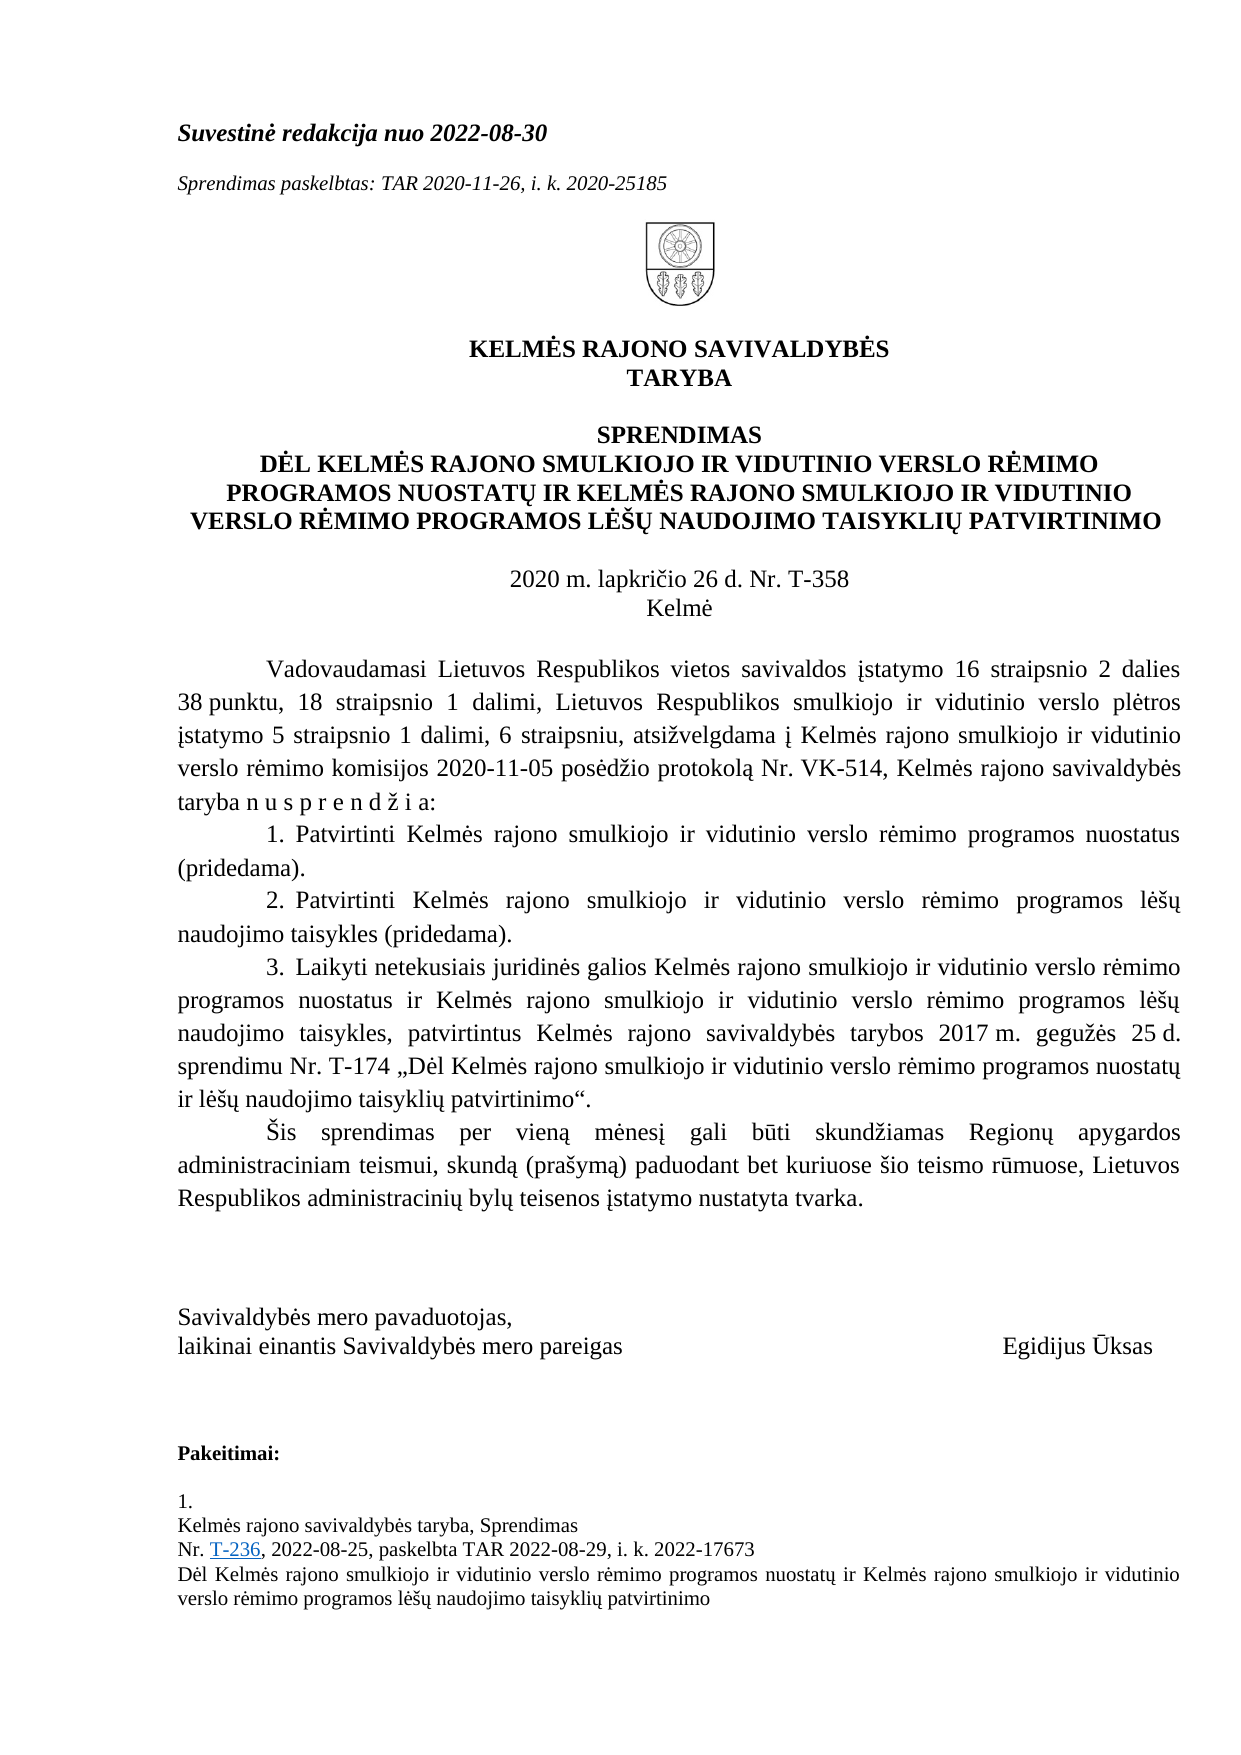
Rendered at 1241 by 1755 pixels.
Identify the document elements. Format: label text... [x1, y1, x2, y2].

text Savivaldybės mero pavaduotojas, [177, 1302, 1181, 1331]
text 1. Patvirtinti Kelmės rajono smulkiojo ir vidutinio verslo rėmimo programos nuostatus (pridedama). [177, 819, 1181, 881]
text 3. Laikyti netekusiais juridinės galios Kelmės rajono smulkiojo ir vidutinio verslo rėmimo programos nuostatus ir Kelmės rajono smulkiojo ir vidutinio verslo rėmimo programos lėšų naudojimo taisykles, patvirtintus Kelmės rajono savivaldybės tarybos 2017 m. gegužės 25 d. sprendimu Nr. T-174 „Dėl Kelmės rajono smulkiojo ir vidutinio verslo rėmimo programos nuostatų ir lėšų naudojimo taisyklių patvirtinimo“. [177, 952, 1181, 1112]
text Suvestinė redakcija nuo 2022-08-30 [177, 118, 1181, 147]
text Kelmės rajono savivaldybės taryba, Sprendimas [177, 1513, 1181, 1537]
text Kelmė [177, 593, 1181, 621]
text Vadovaudamasi Lietuvos Respublikos vietos savivaldos įstatymo 16 straipsnio 2 dalies 38 punktu, 18 straipsnio 1 dalimi, Lietuvos Respublikos smulkiojo ir vidutinio verslo plėtros įstatymo 5 straipsnio 1 dalimi, 6 straipsniu, atsižvelgdama į Kelmės rajono smulkiojo ir vidutinio verslo rėmimo komisijos 2020-11-05 posėdžio protokolą Nr. VK-514, Kelmės rajono savivaldybės taryba nusprendžia: [177, 654, 1181, 815]
text 2020 m. lapkričio 26 d. Nr. T-358 [177, 564, 1181, 593]
text 2. Patvirtinti Kelmės rajono smulkiojo ir vidutinio verslo rėmimo programos lėšų naudojimo taisykles (pridedama). [177, 886, 1181, 947]
text DĖL KELMĖS RAJONO SMULKIOJO IR VIDUTINIO VERSLO RĖMIMO PROGRAMOS NUOSTATŲ IR KELMĖS RAJONO SMULKIOJO IR VIDUTINIO VERSLO RĖMIMO PROGRAMOS LĖŠŲ NAUDOJIMO TAISYKLIŲ PATVIRTINIMO [177, 449, 1181, 535]
text Dėl Kelmės rajono smulkiojo ir vidutinio verslo rėmimo programos nuostatų ir Kelmės rajono smulkiojo ir vidutinio verslo rėmimo programos lėšų naudojimo taisyklių patvirtinimo [177, 1561, 1181, 1609]
text Pakeitimai: [177, 1441, 1181, 1465]
text SPRENDIMAS [177, 420, 1181, 449]
text KELMĖS RAJONO SAVIVALDYBĖS [177, 334, 1181, 363]
text Nr. T-236, 2022-08-25, paskelbta TAR 2022-08-29, i. k. 2022-17673 [177, 1537, 1181, 1561]
text 1. [177, 1489, 1181, 1513]
text TARYBA [177, 363, 1181, 391]
text Šis sprendimas per vieną mėnesį gali būti skundžiamas Regionų apygardos administraciniam teismui, skundą (prašymą) paduodant bet kuriuose šio teismo rūmuose, Lietuvos Respublikos administracinių bylų teisenos įstatymo nustatyta tvarka. [177, 1117, 1181, 1212]
text Sprendimas paskelbtas: TAR 2020-11-26, i. k. 2020-25185 [177, 171, 1181, 195]
text laikinai einantis Savivaldybės mero pareigas Egidijus Ūksas [177, 1331, 1181, 1359]
